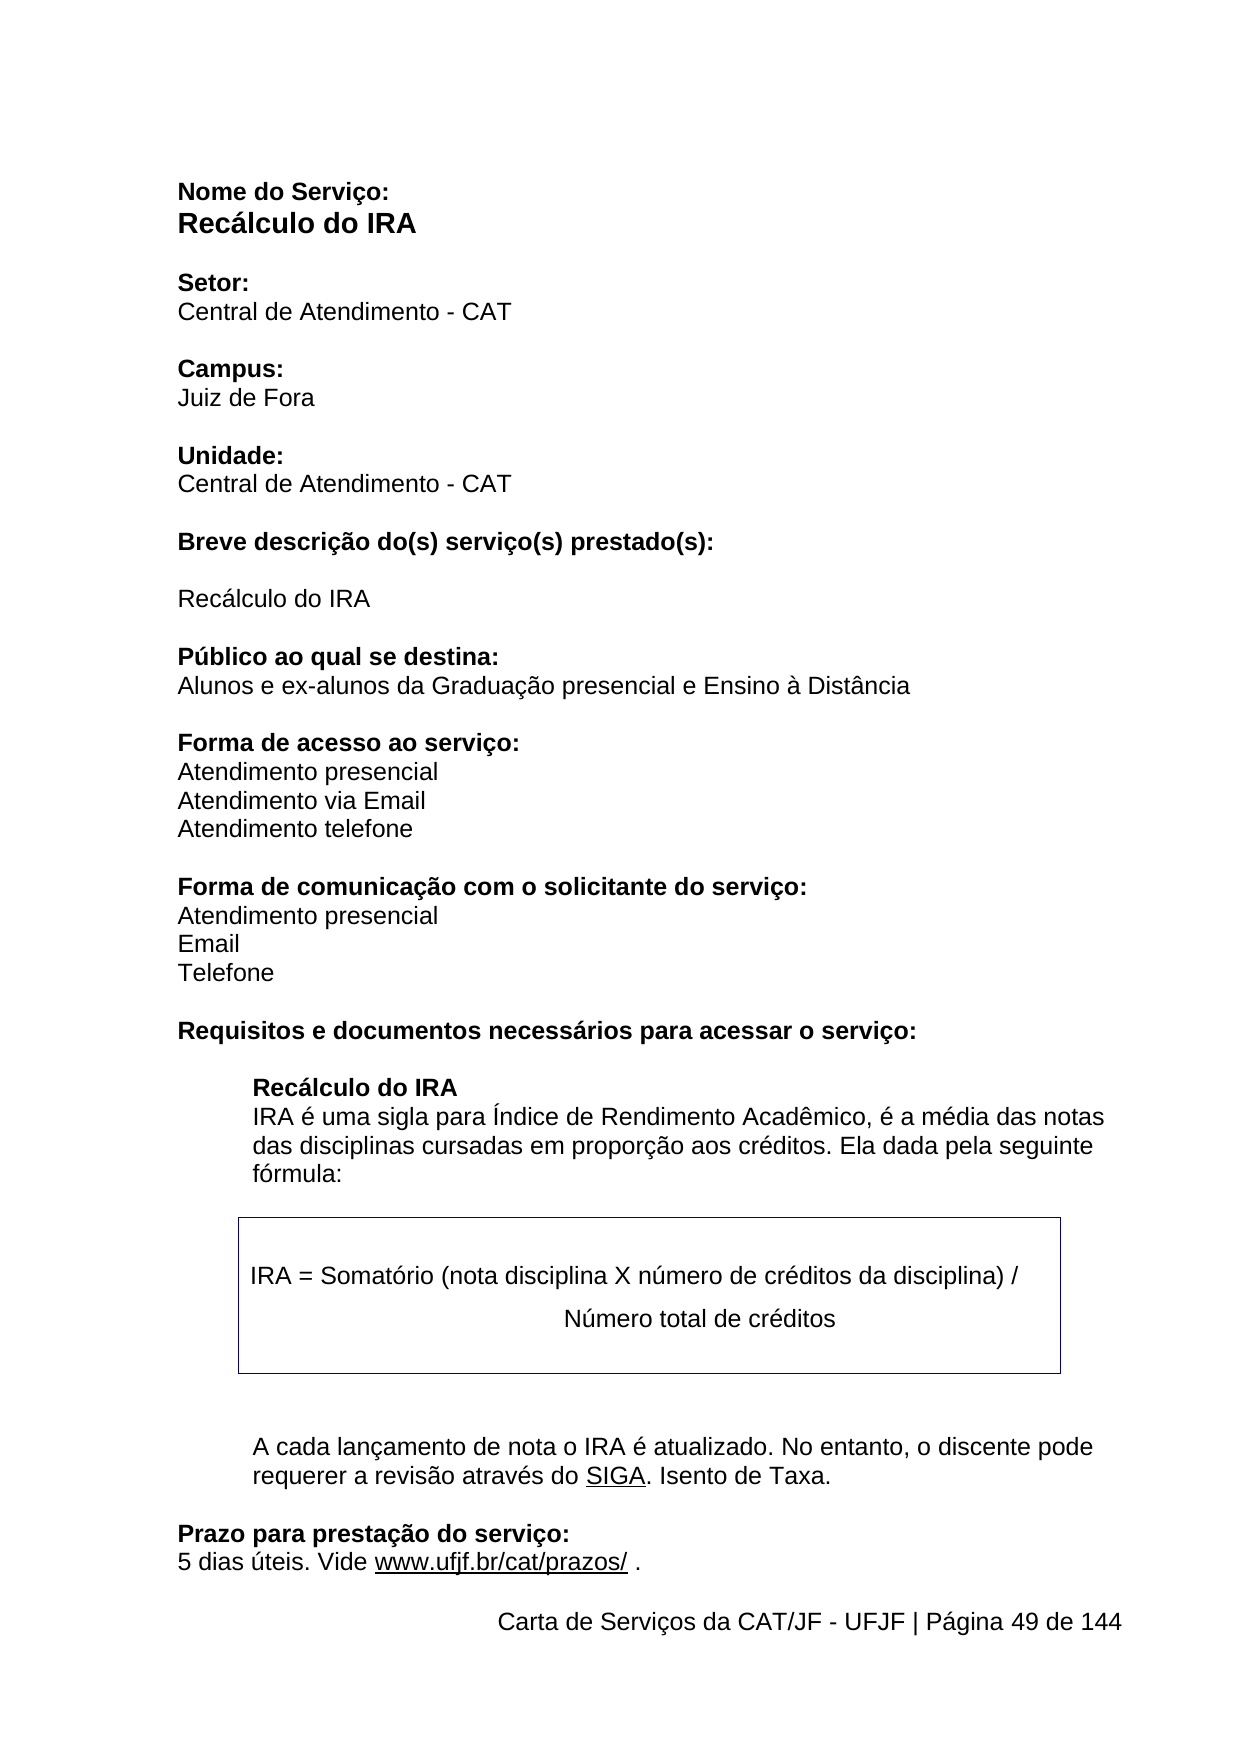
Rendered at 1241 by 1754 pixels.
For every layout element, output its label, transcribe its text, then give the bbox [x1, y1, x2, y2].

text A cada lançamento de nota o IRA é atualizado. No entanto, o discente pode requerer a revisão através do SIGA. Isento de Taxa. [252, 1432, 1122, 1490]
text Forma de comunicação com o solicitante do serviço: Atendimento presencial Email Telefone [177, 872, 1122, 987]
text Unidade: Central de Atendimento - CAT [177, 441, 1122, 498]
text IRA é uma sigla para Índice de Rendimento Acadêmico, é a média das notas das disciplinas cursadas em proporção aos créditos. Ela dada pela seguinte fórmula: [252, 1102, 1122, 1188]
subtitle Recálculo do IRA [177, 206, 1122, 239]
list Recálculo do IRA [207, 1073, 1122, 1102]
text Setor: Central de Atendimento - CAT [177, 268, 1122, 326]
table_header IRA = Somatório (nota disciplina X número de créditos da disciplina) / Número total de créditos [239, 1218, 1060, 1373]
text Nome do Serviço: [177, 177, 1122, 206]
text Forma de acesso ao serviço: Atendimento presencial Atendimento via Email Atendimento telefone [177, 728, 1122, 843]
text Público ao qual se destina: Alunos e ex-alunos da Graduação presencial e Ensino à Distância [177, 642, 1122, 728]
text Requisitos e documentos necessários para acessar o serviço: [177, 1016, 1122, 1073]
text Prazo para prestação do serviço: 5 dias úteis. Vide www.ufjf.br/cat/prazos/ . [177, 1519, 1122, 1576]
text Breve descrição do(s) serviço(s) prestado(s): Recálculo do IRA [177, 527, 1122, 642]
text Campus: Juiz de Fora [177, 354, 1122, 412]
